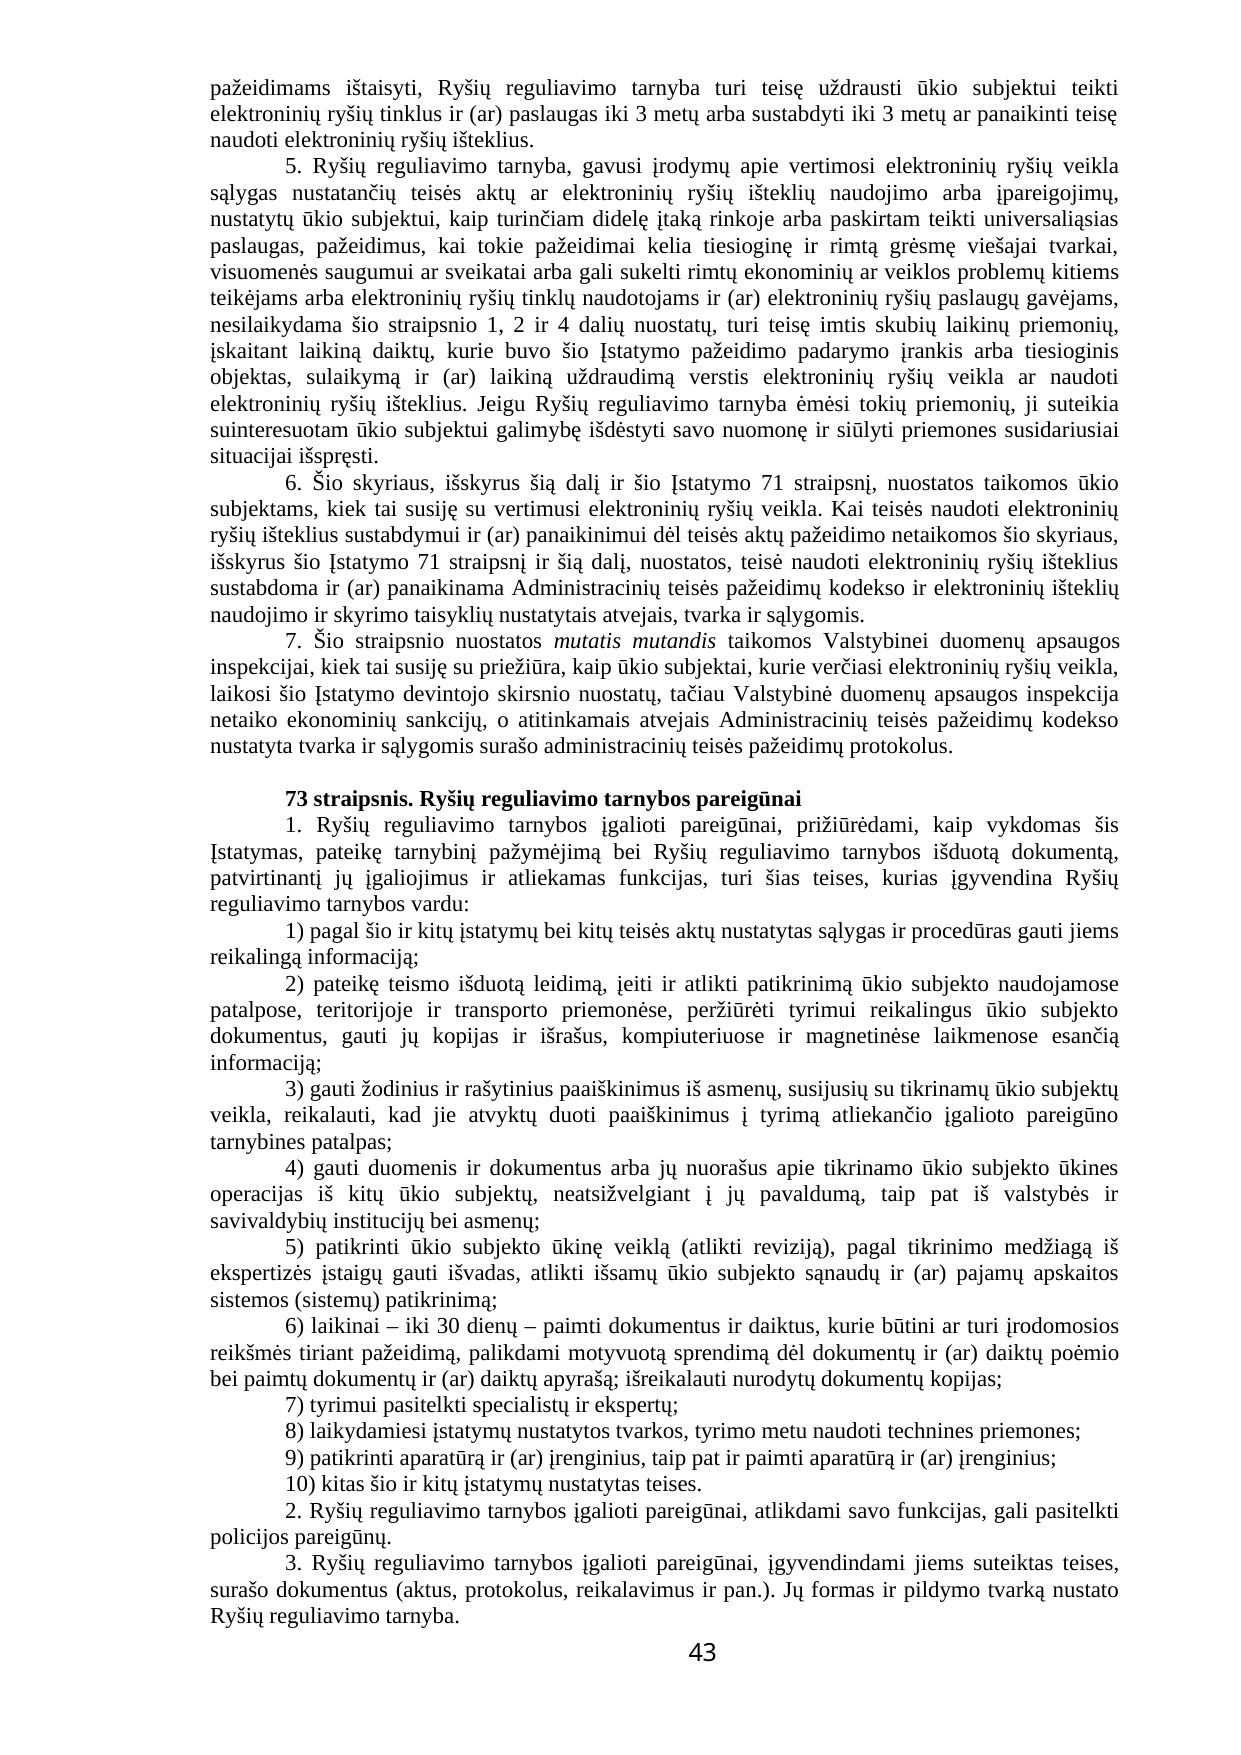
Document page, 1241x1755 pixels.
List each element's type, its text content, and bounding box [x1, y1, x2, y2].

text 1) pagal šio ir kitų įstatymų bei kitų teisės aktų nustatytas sąlygas ir procedūras gauti jiems reikalingą informaciją; [210, 917, 1120, 969]
text 7) tyrimui pasitelkti specialistų ir ekspertų; [210, 1391, 1120, 1418]
text 6. Šio skyriaus, išskyrus šią dalį ir šio Įstatymo 71 straipsnį, nuostatos taikomos ūkio subjektams, kiek tai susiję su vertimusi elektroninių ryšių veikla. Kai teisės naudoti elektroninių ryšių išteklius sustabdymui ir (ar) panaikinimui dėl teisės aktų pažeidimo netaikomos šio skyriaus, išskyrus šio Įstatymo 71 straipsnį ir šią dalį, nuostatos, teisė naudoti elektroninių ryšių išteklius sustabdoma ir (ar) panaikinama Administracinių teisės pažeidimų kodekso ir elektroninių išteklių naudojimo ir skyrimo taisyklių nustatytais atvejais, tvarka ir sąlygomis. [210, 469, 1120, 627]
text 2) pateikę teismo išduotą leidimą, įeiti ir atlikti patikrinimą ūkio subjekto naudojamose patalpose, teritorijoje ir transporto priemonėse, peržiūrėti tyrimui reikalingus ūkio subjekto dokumentus, gauti jų kopijas ir išrašus, kompiuteriuose ir magnetinėse laikmenose esančią informaciją; [210, 969, 1120, 1075]
text pažeidimams ištaisyti, Ryšių reguliavimo tarnyba turi teisę uždrausti ūkio subjektui teikti elektroninių ryšių tinklus ir (ar) paslaugas iki 3 metų arba sustabdyti iki 3 metų ar panaikinti teisę naudoti elektroninių ryšių išteklius. [210, 73, 1120, 153]
text 1. Ryšių reguliavimo tarnybos įgalioti pareigūnai, prižiūrėdami, kaip vykdomas šis Įstatymas, pateikę tarnybinį pažymėjimą bei Ryšių reguliavimo tarnybos išduotą dokumentą, patvirtinantį jų įgaliojimus ir atliekamas funkcijas, turi šias teises, kurias įgyvendina Ryšių reguliavimo tarnybos vardu: [210, 811, 1120, 917]
text 4) gauti duomenis ir dokumentus arba jų nuorašus apie tikrinamo ūkio subjekto ūkines operacijas iš kitų ūkio subjektų, neatsižvelgiant į jų pavaldumą, taip pat iš valstybės ir savivaldybių institucijų bei asmenų; [210, 1154, 1120, 1233]
text 8) laikydamiesi įstatymų nustatytos tvarkos, tyrimo metu naudoti technines priemones; [210, 1418, 1120, 1444]
text 10) kitas šio ir kitų įstatymų nustatytas teises. [210, 1470, 1120, 1497]
text 73 straipsnis. Ryšių reguliavimo tarnybos pareigūnai [210, 785, 1120, 811]
text 2. Ryšių reguliavimo tarnybos įgalioti pareigūnai, atlikdami savo funkcijas, gali pasitelkti policijos pareigūnų. [210, 1497, 1120, 1549]
text 6) laikinai – iki 30 dienų – paimti dokumentus ir daiktus, kurie būtini ar turi įrodomosios reikšmės tiriant pažeidimą, palikdami motyvuotą sprendimą dėl dokumentų ir (ar) daiktų poėmio bei paimtų dokumentų ir (ar) daiktų apyrašą; išreikalauti nurodytų dokumentų kopijas; [210, 1312, 1120, 1391]
text 3) gauti žodinius ir rašytinius paaiškinimus iš asmenų, susijusių su tikrinamų ūkio subjektų veikla, reikalauti, kad jie atvyktų duoti paaiškinimus į tyrimą atliekančio įgalioto pareigūno tarnybines patalpas; [210, 1075, 1120, 1154]
text 5) patikrinti ūkio subjekto ūkinę veiklą (atlikti reviziją), pagal tikrinimo medžiagą iš ekspertizės įstaigų gauti išvadas, atlikti išsamų ūkio subjekto sąnaudų ir (ar) pajamų apskaitos sistemos (sistemų) patikrinimą; [210, 1233, 1120, 1312]
text 9) patikrinti aparatūrą ir (ar) įrenginius, taip pat ir paimti aparatūrą ir (ar) įrenginius; [210, 1444, 1120, 1470]
text 5. Ryšių reguliavimo tarnyba, gavusi įrodymų apie vertimosi elektroninių ryšių veikla sąlygas nustatančių teisės aktų ar elektroninių ryšių išteklių naudojimo arba įpareigojimų, nustatytų ūkio subjektui, kaip turinčiam didelę įtaką rinkoje arba paskirtam teikti universaliąsias paslaugas, pažeidimus, kai tokie pažeidimai kelia tiesioginę ir rimtą grėsmę viešajai tvarkai, visuomenės saugumui ar sveikatai arba gali sukelti rimtų ekonominių ar veiklos problemų kitiems teikėjams arba elektroninių ryšių tinklų naudotojams ir (ar) elektroninių ryšių paslaugų gavėjams, nesilaikydama šio straipsnio 1, 2 ir 4 dalių nuostatų, turi teisę imtis skubių laikinų priemonių, įskaitant laikiną daiktų, kurie buvo šio Įstatymo pažeidimo padarymo įrankis arba tiesioginis objektas, sulaikymą ir (ar) laikiną uždraudimą verstis elektroninių ryšių veikla ar naudoti elektroninių ryšių išteklius. Jeigu Ryšių reguliavimo tarnyba ėmėsi tokių priemonių, ji suteikia suinteresuotam ūkio subjektui galimybę išdėstyti savo nuomonę ir siūlyti priemones susidariusiai situacijai išspręsti. [210, 153, 1120, 469]
text 7. Šio straipsnio nuostatos mutatis mutandis taikomos Valstybinei duomenų apsaugos inspekcijai, kiek tai susiję su priežiūra, kaip ūkio subjektai, kurie verčiasi elektroninių ryšių veikla, laikosi šio Įstatymo devintojo skirsnio nuostatų, tačiau Valstybinė duomenų apsaugos inspekcija netaiko ekonominių sankcijų, o atitinkamais atvejais Administracinių teisės pažeidimų kodekso nustatyta tvarka ir sąlygomis surašo administracinių teisės pažeidimų protokolus. [210, 627, 1120, 759]
text 3. Ryšių reguliavimo tarnybos įgalioti pareigūnai, įgyvendindami jiems suteiktas teises, surašo dokumentus (aktus, protokolus, reikalavimus ir pan.). Jų formas ir pildymo tvarką nustato Ryšių reguliavimo tarnyba. [210, 1549, 1120, 1628]
